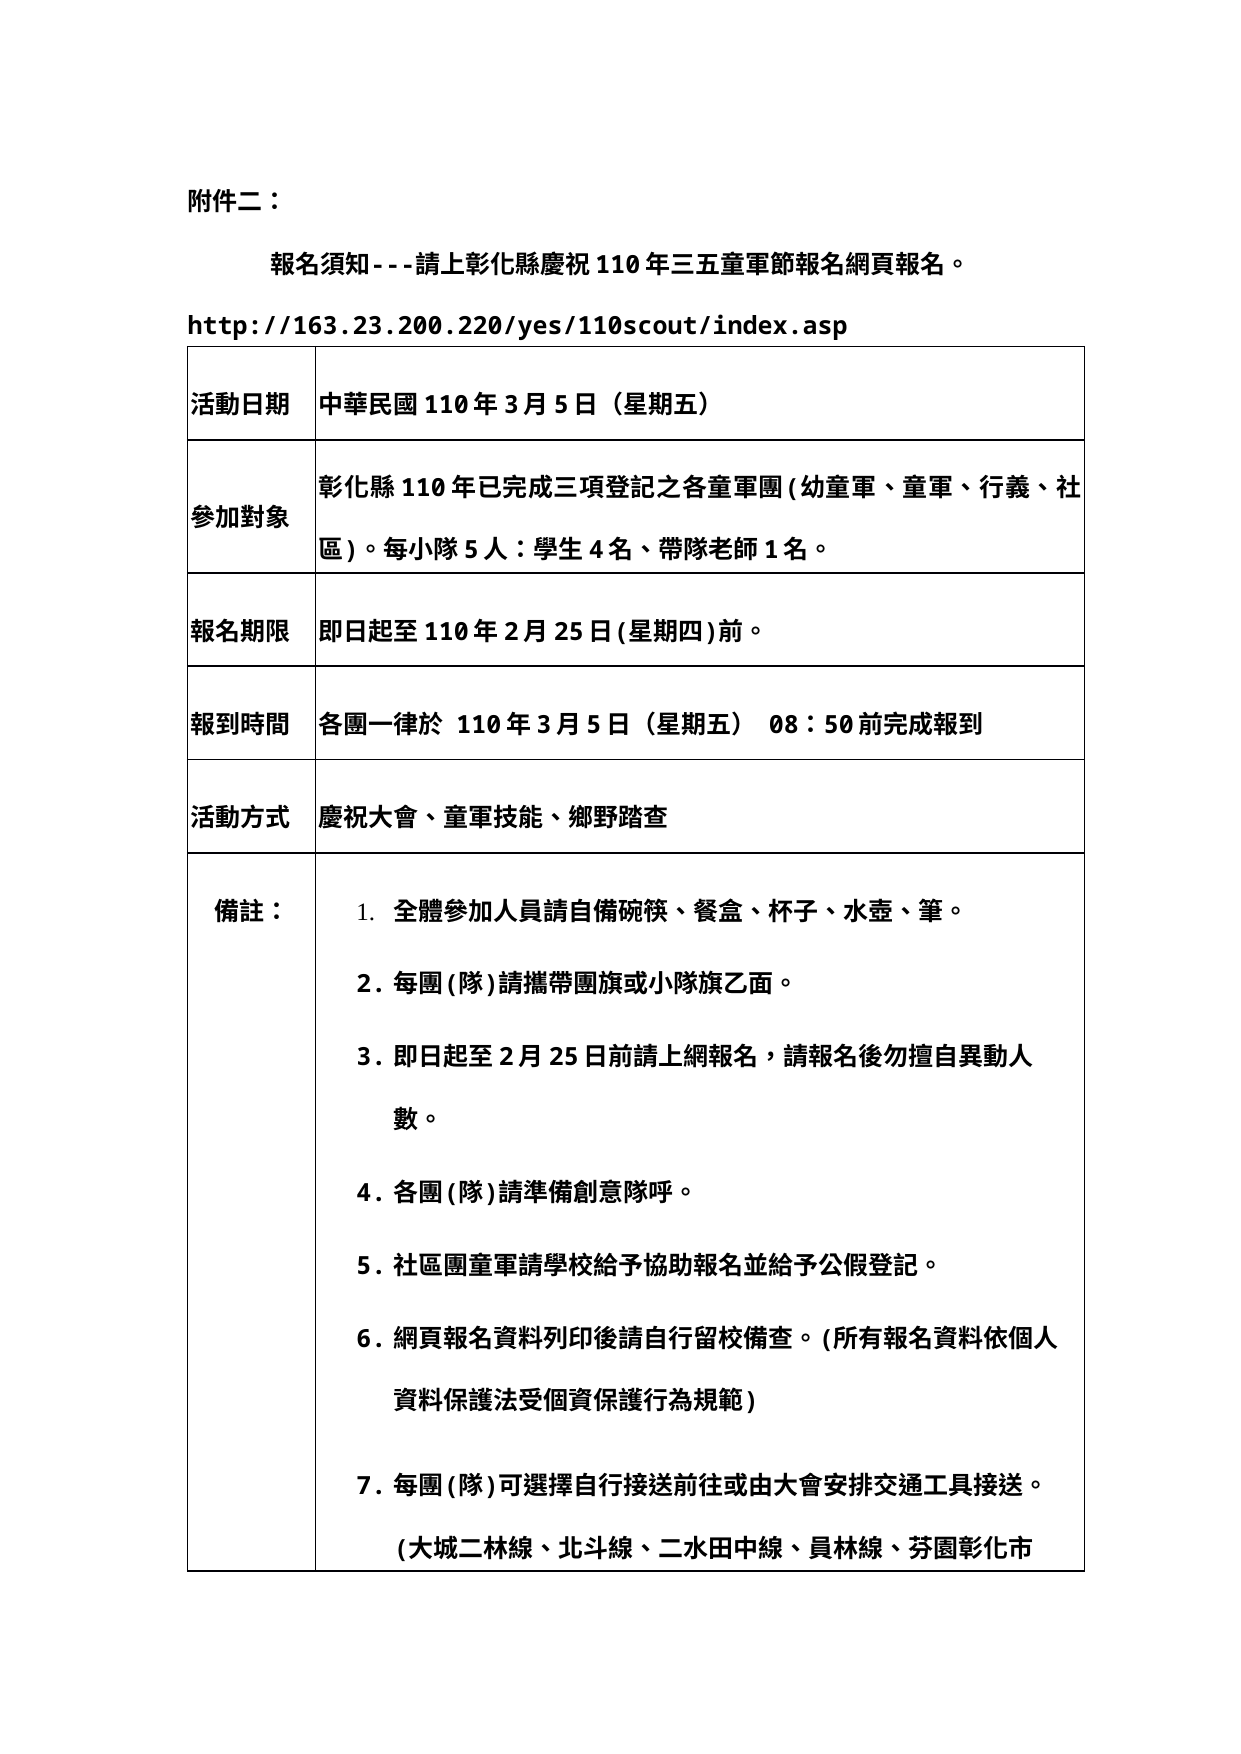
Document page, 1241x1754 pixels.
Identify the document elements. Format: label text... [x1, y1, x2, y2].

text 報名須知---請上彰化縣慶祝110年三五童軍節報名網頁報名。 [187, 221, 1053, 283]
table_cell 即日起至110年2月25日(星期四)前。 [316, 574, 1084, 665]
table_cell 各團一律於 110年3月5日（星期五） 08：50前完成報到 [316, 667, 1084, 759]
table_cell 參加對象 [188, 441, 315, 572]
table_cell 活動方式 [188, 760, 315, 852]
table_cell 全體參加人員請自備碗筷、餐盒、杯子、水壺、筆。 每團(隊)請攜帶團旗或小隊旗乙面。 即日起至2月25日前請上網報名，請報名後勿擅自異動人數。 各團(隊)請準備創意隊呼。 社區團童軍請學校給予協助報名並給予公假登記。 網頁報名資料列印後請自行留校備查。(所有報名資料依個人資料保護法受個資保護行為規範) 每團(隊)可選擇自行接送前往或由大會安排交通工具接送。(大城二林線、北斗線、二水田中線、員林線、芬園彰化市線、線西伸港線、鹿港福興線)接送路線視報名人數調整後公告。 110年2月25日(星期四)上午九時三十分於湖南國小召開工作會議，請給與公差假。 110年3月5日(星期五)帶隊老師及工作人員請給與公差假。 [316, 854, 1084, 1570]
text 附件二： [187, 158, 1053, 221]
table_cell 報到時間 [188, 667, 315, 759]
table_cell 報名期限 [188, 574, 315, 665]
text http://163.23.200.220/yes/110scout/index.asp [187, 283, 1053, 346]
table_cell 彰化縣110年已完成三項登記之各童軍團(幼童軍、童軍、行義、社區)。每小隊5人：學生4名、帶隊老師1名。 [316, 441, 1084, 572]
table_header 中華民國110年3月5日（星期五） [316, 347, 1084, 439]
table_cell 備註： [188, 854, 315, 1570]
table_cell 慶祝大會、童軍技能、鄉野踏查 [316, 760, 1084, 852]
table_header 活動日期 [188, 347, 315, 439]
